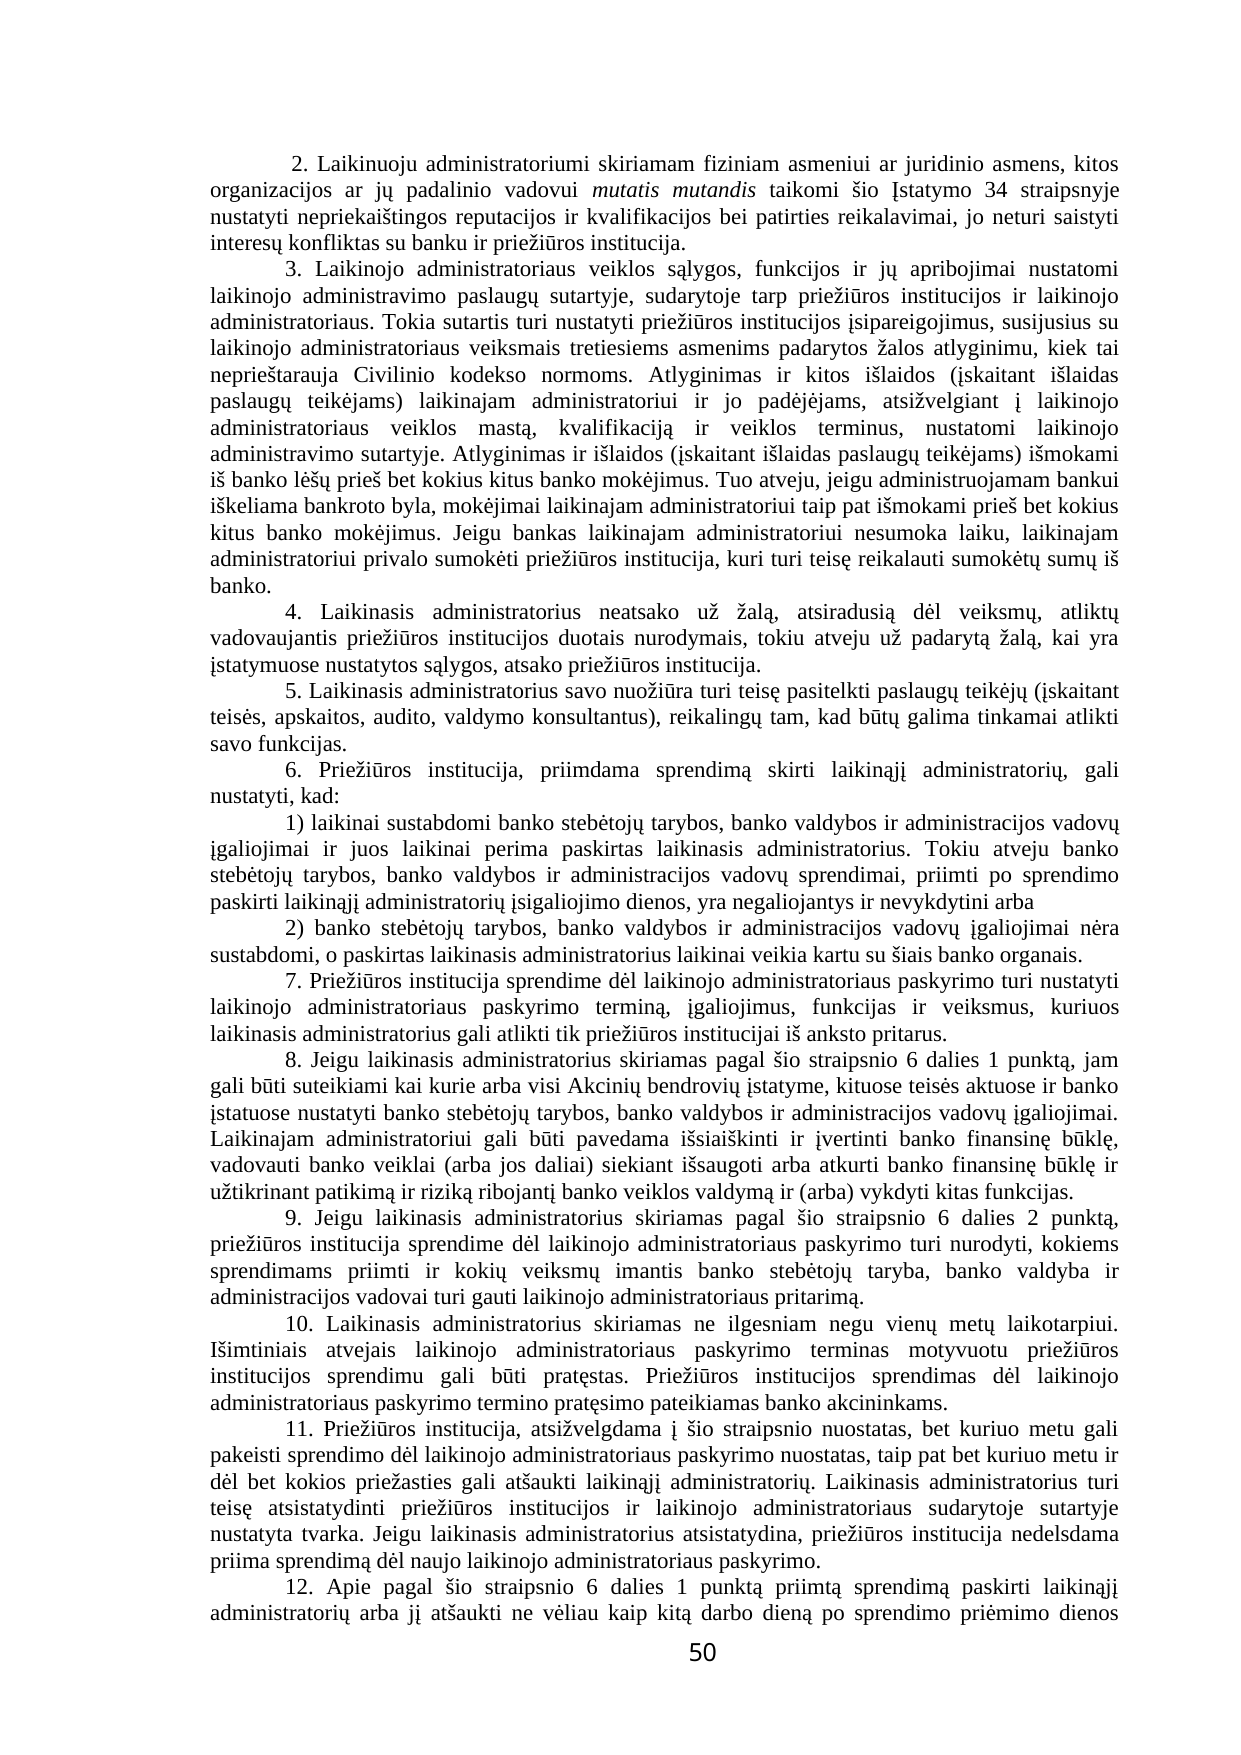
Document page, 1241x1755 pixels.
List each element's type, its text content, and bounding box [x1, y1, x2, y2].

text 4. Laikinasis administratorius neatsako už žalą, atsiradusią dėl veiksmų, atliktų vadovaujantis priežiūros institucijos duotais nurodymais, tokiu atveju už padarytą žalą, kai yra įstatymuose nustatytos sąlygos, atsako priežiūros institucija. [210, 598, 1120, 677]
text 2. Laikinuoju administratoriumi skiriamam fiziniam asmeniui ar juridinio asmens, kitos organizacijos ar jų padalinio vadovui mutatis mutandis taikomi šio Įstatymo 34 straipsnyje nustatyti nepriekaištingos reputacijos ir kvalifikacijos bei patirties reikalavimai, jo neturi saistyti interesų konfliktas su banku ir priežiūros institucija. [210, 150, 1120, 255]
text 8. Jeigu laikinasis administratorius skiriamas pagal šio straipsnio 6 dalies 1 punktą, jam gali būti suteikiami kai kurie arba visi Akcinių bendrovių įstatyme, kituose teisės aktuose ir banko įstatuose nustatyti banko stebėtojų tarybos, banko valdybos ir administracijos vadovų įgaliojimai. Laikinajam administratoriui gali būti pavedama išsiaiškinti ir įvertinti banko finansinę būklę, vadovauti banko veiklai (arba jos daliai) siekiant išsaugoti arba atkurti banko finansinę būklę ir užtikrinant patikimą ir riziką ribojantį banko veiklos valdymą ir (arba) vykdyti kitas funkcijas. [210, 1046, 1120, 1204]
text 2) banko stebėtojų tarybos, banko valdybos ir administracijos vadovų įgaliojimai nėra sustabdomi, o paskirtas laikinasis administratorius laikinai veikia kartu su šiais banko organais. [210, 914, 1120, 967]
text 7. Priežiūros institucija sprendime dėl laikinojo administratoriaus paskyrimo turi nustatyti laikinojo administratoriaus paskyrimo terminą, įgaliojimus, funkcijas ir veiksmus, kuriuos laikinasis administratorius gali atlikti tik priežiūros institucijai iš anksto pritarus. [210, 967, 1120, 1046]
text 12. Apie pagal šio straipsnio 6 dalies 1 punktą priimtą sprendimą paskirti laikinąjį administratorių arba jį atšaukti ne vėliau kaip kitą darbo dieną po sprendimo priėmimo dienos [210, 1573, 1120, 1626]
text 5. Laikinasis administratorius savo nuožiūra turi teisę pasitelkti paslaugų teikėjų (įskaitant teisės, apskaitos, audito, valdymo konsultantus), reikalingų tam, kad būtų galima tinkamai atlikti savo funkcijas. [210, 677, 1120, 756]
text 10. Laikinasis administratorius skiriamas ne ilgesniam negu vienų metų laikotarpiui. Išimtiniais atvejais laikinojo administratoriaus paskyrimo terminas motyvuotu priežiūros institucijos sprendimu gali būti pratęstas. Priežiūros institucijos sprendimas dėl laikinojo administratoriaus paskyrimo termino pratęsimo pateikiamas banko akcininkams. [210, 1309, 1120, 1415]
text 11. Priežiūros institucija, atsižvelgdama į šio straipsnio nuostatas, bet kuriuo metu gali pakeisti sprendimo dėl laikinojo administratoriaus paskyrimo nuostatas, taip pat bet kuriuo metu ir dėl bet kokios priežasties gali atšaukti laikinąjį administratorių. Laikinasis administratorius turi teisę atsistatydinti priežiūros institucijos ir laikinojo administratoriaus sudarytoje sutartyje nustatyta tvarka. Jeigu laikinasis administratorius atsistatydina, priežiūros institucija nedelsdama priima sprendimą dėl naujo laikinojo administratoriaus paskyrimo. [210, 1415, 1120, 1573]
text 9. Jeigu laikinasis administratorius skiriamas pagal šio straipsnio 6 dalies 2 punktą, priežiūros institucija sprendime dėl laikinojo administratoriaus paskyrimo turi nurodyti, kokiems sprendimams priimti ir kokių veiksmų imantis banko stebėtojų taryba, banko valdyba ir administracijos vadovai turi gauti laikinojo administratoriaus pritarimą. [210, 1204, 1120, 1309]
text 3. Laikinojo administratoriaus veiklos sąlygos, funkcijos ir jų apribojimai nustatomi laikinojo administravimo paslaugų sutartyje, sudarytoje tarp priežiūros institucijos ir laikinojo administratoriaus. Tokia sutartis turi nustatyti priežiūros institucijos įsipareigojimus, susijusius su laikinojo administratoriaus veiksmais tretiesiems asmenims padarytos žalos atlyginimu, kiek tai neprieštarauja Civilinio kodekso normoms. Atlyginimas ir kitos išlaidos (įskaitant išlaidas paslaugų teikėjams) laikinajam administratoriui ir jo padėjėjams, atsižvelgiant į laikinojo administratoriaus veiklos mastą, kvalifikaciją ir veiklos terminus, nustatomi laikinojo administravimo sutartyje. Atlyginimas ir išlaidos (įskaitant išlaidas paslaugų teikėjams) išmokami iš banko lėšų prieš bet kokius kitus banko mokėjimus. Tuo atveju, jeigu administruojamam bankui iškeliama bankroto byla, mokėjimai laikinajam administratoriui taip pat išmokami prieš bet kokius kitus banko mokėjimus. Jeigu bankas laikinajam administratoriui nesumoka laiku, laikinajam administratoriui privalo sumokėti priežiūros institucija, kuri turi teisę reikalauti sumokėtų sumų iš banko. [210, 255, 1120, 598]
text 1) laikinai sustabdomi banko stebėtojų tarybos, banko valdybos ir administracijos vadovų įgaliojimai ir juos laikinai perima paskirtas laikinasis administratorius. Tokiu atveju banko stebėtojų tarybos, banko valdybos ir administracijos vadovų sprendimai, priimti po sprendimo paskirti laikinąjį administratorių įsigaliojimo dienos, yra negaliojantys ir nevykdytini arba [210, 809, 1120, 914]
text 6. Priežiūros institucija, priimdama sprendimą skirti laikinąjį administratorių, gali nustatyti, kad: [210, 756, 1120, 809]
